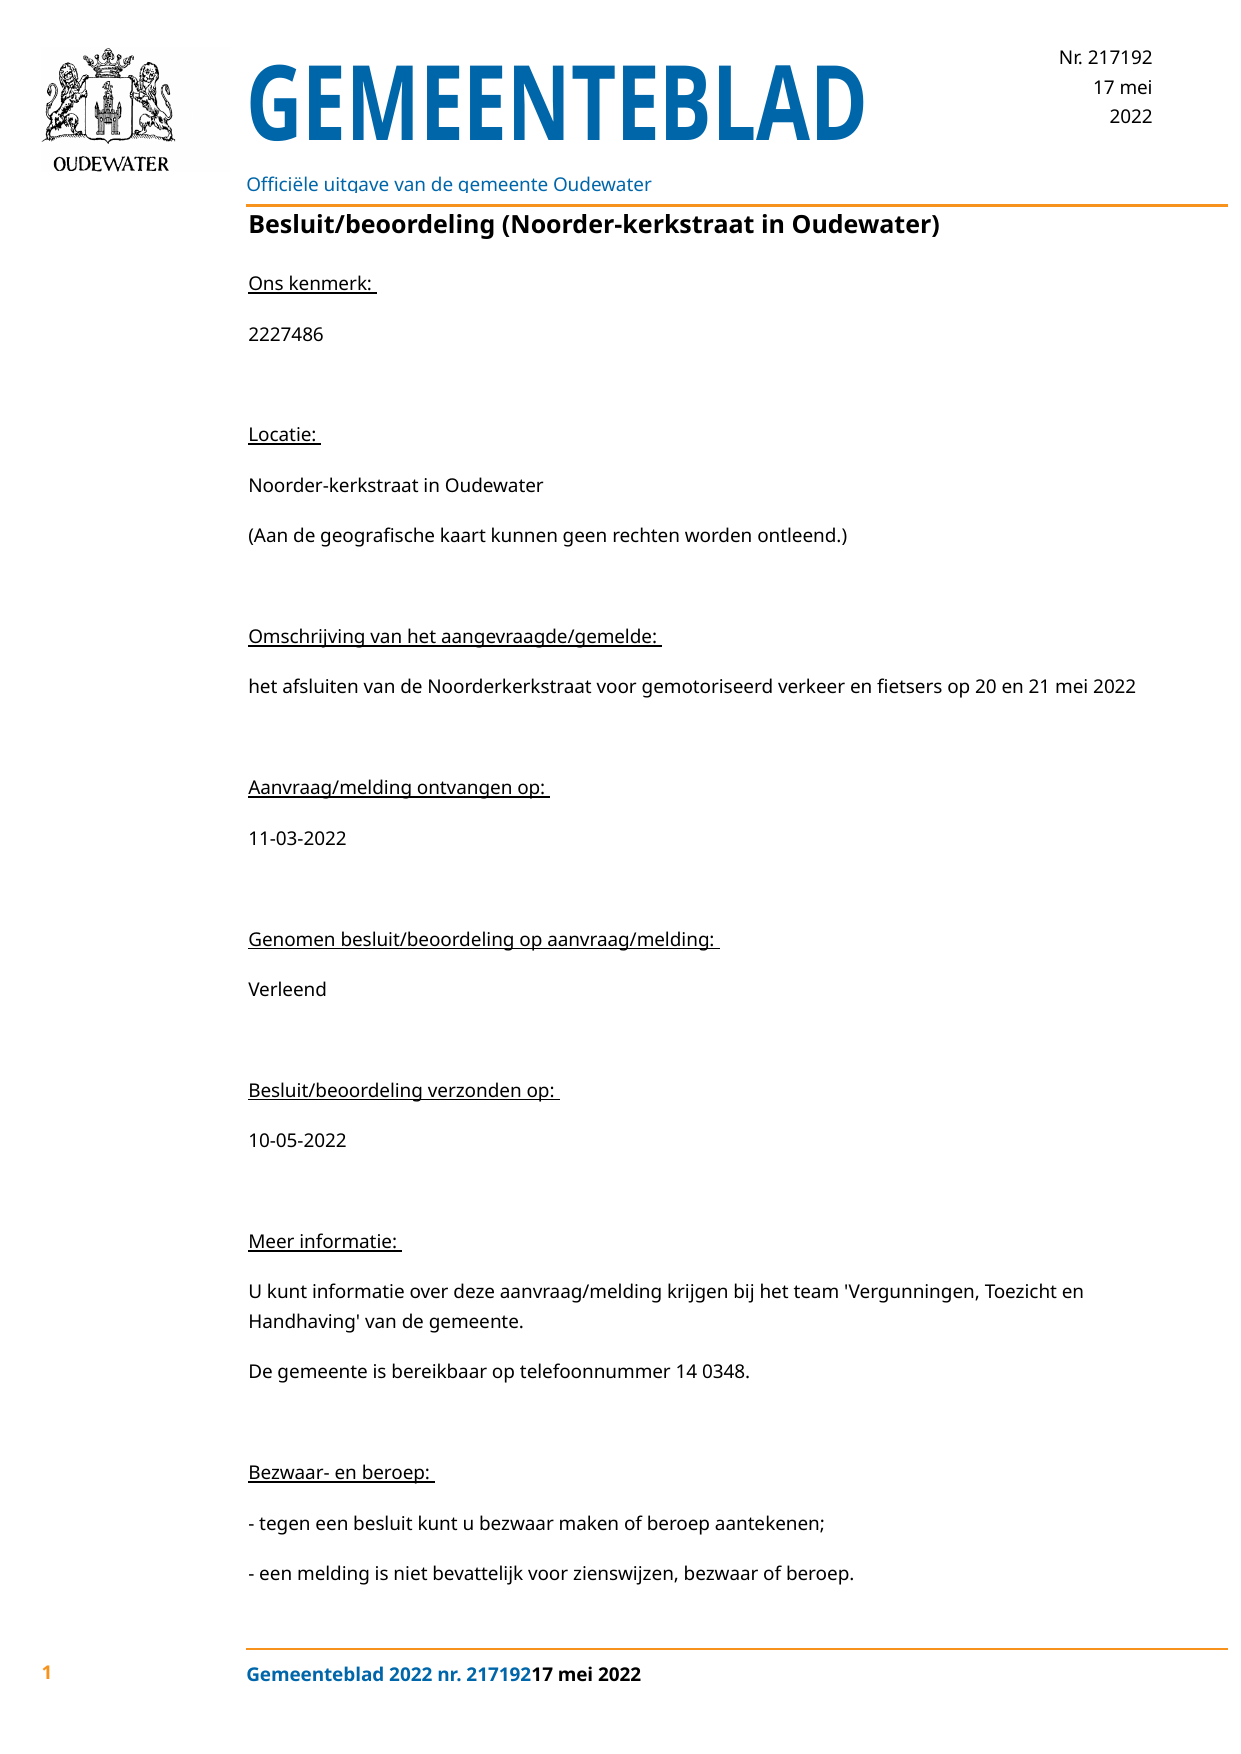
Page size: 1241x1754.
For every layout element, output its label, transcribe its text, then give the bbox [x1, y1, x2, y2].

text U kunt informatie over deze aanvraag/melding krijgen bij het team 'Vergunningen, Toezicht en Handhaving' van de gemeente. [248, 1279, 1152, 1334]
text Meer informatie: [248, 1228, 1152, 1254]
text Genomen besluit/beoordeling op aanvraag/melding: [248, 926, 1152, 951]
text Bezwaar- en beroep: [248, 1459, 1152, 1485]
text het afsluiten van de Noorderkerkstraat voor gemotoriseerd verkeer en fietsers op 20 en 21 mei 2022 [248, 674, 1152, 699]
text Besluit/beoordeling verzonden op: [248, 1077, 1152, 1103]
text 10-05-2022 [248, 1127, 1152, 1153]
text - een melding is niet bevattelijk voor zienswijzen, bezwaar of beroep. [248, 1560, 1152, 1586]
text 11-03-2022 [248, 825, 1152, 851]
text Besluit/beoordeling (Noorder-kerkstraat in Oudewater) [248, 207, 1152, 241]
text - tegen een besluit kunt u bezwaar maken of beroep aantekenen; [248, 1510, 1152, 1536]
picture [41, 47, 231, 172]
text (Aan de geografische kaart kunnen geen rechten worden ontleend.) [248, 522, 1152, 548]
text De gemeente is bereikbaar op telefoonnummer 14 0348. [248, 1359, 1152, 1384]
text Verleend [248, 976, 1152, 1002]
text Omschrijving van het aangevraagde/gemelde: [248, 623, 1152, 649]
text 2227486 [248, 321, 1152, 346]
text Locatie: [248, 422, 1152, 447]
text Noorder-kerkstraat in Oudewater [248, 472, 1152, 498]
text Aanvraag/melding ontvangen op: [248, 774, 1152, 800]
text Ons kenmerk: [248, 270, 1152, 296]
